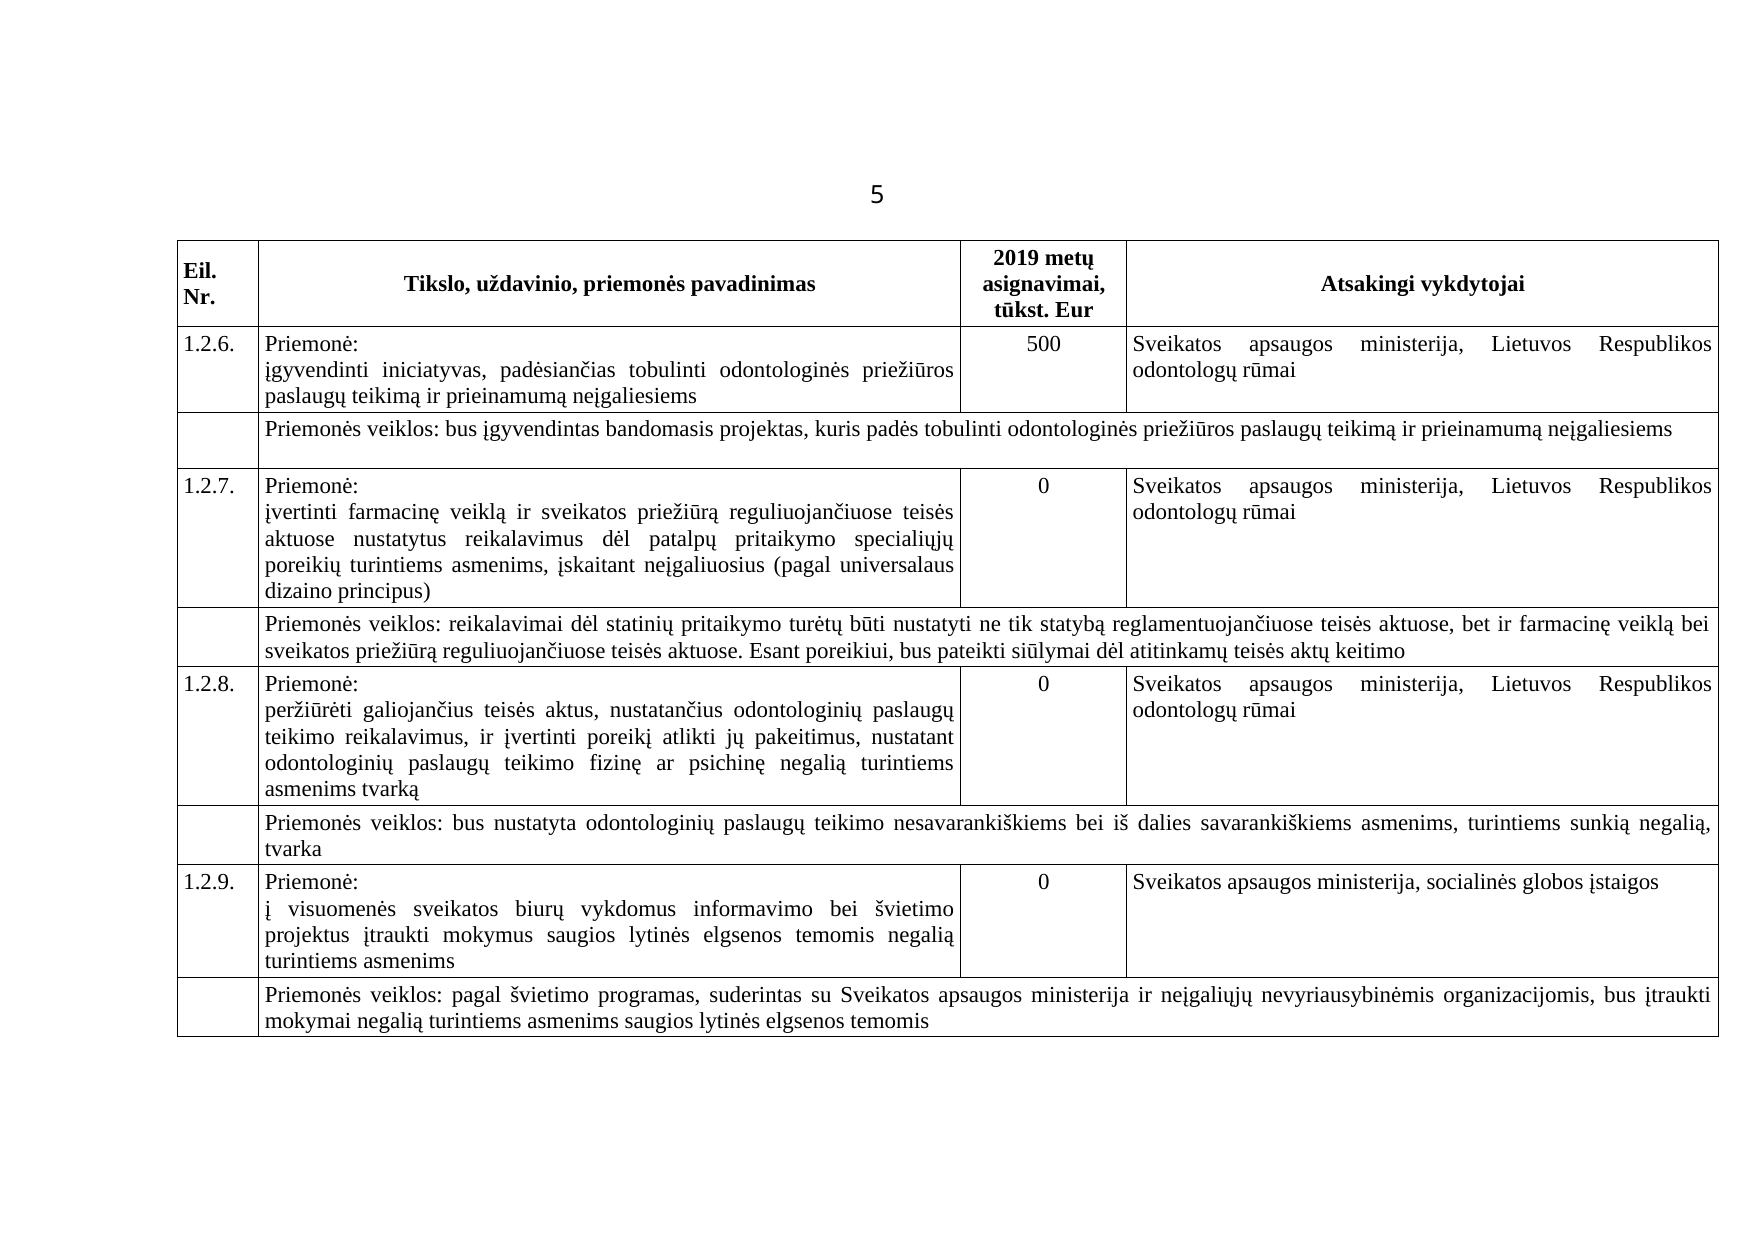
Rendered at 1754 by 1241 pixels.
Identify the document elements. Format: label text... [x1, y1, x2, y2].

table_cell [178, 413, 258, 468]
table_cell 500 [961, 327, 1126, 412]
table_header Atsakingi vykdytojai [1127, 241, 1718, 326]
table_cell Sveikatos apsaugos ministerija, Lietuvos Respublikos odontologų rūmai [1127, 667, 1718, 805]
table_cell 0 [961, 469, 1126, 607]
table_cell 0 [961, 865, 1126, 977]
table_header Tikslo, uždavinio, priemonės pavadinimas [259, 241, 960, 326]
table_cell 1.2.9. [178, 865, 258, 977]
table_cell 1.2.8. [178, 667, 258, 805]
table_header 2019 metų asignavimai, tūkst. Eur [961, 241, 1126, 326]
table_cell Priemonė: įvertinti farmacinę veiklą ir sveikatos priežiūrą reguliuojančiuose teisės aktuose nustatytus reikalavimus dėl patalpų pritaikymo specialiųjų poreikių turintiems asmenims, įskaitant neįgaliuosius (pagal universalaus dizaino principus) [259, 469, 960, 607]
table_cell Sveikatos apsaugos ministerija, socialinės globos įstaigos [1127, 865, 1718, 977]
table_cell Priemonės veiklos: bus nustatyta odontologinių paslaugų teikimo nesavarankiškiems bei iš dalies savarankiškiems asmenims, turintiems sunkią negalią, tvarka [259, 806, 1718, 864]
table_cell 0 [961, 667, 1126, 805]
table_cell Priemonė: į visuomenės sveikatos biurų vykdomus informavimo bei švietimo projektus įtraukti mokymus saugios lytinės elgsenos temomis negalią turintiems asmenims [259, 865, 960, 977]
table_cell Sveikatos apsaugos ministerija, Lietuvos Respublikos odontologų rūmai [1127, 327, 1718, 412]
table_cell 1.2.7. [178, 469, 258, 607]
table_header Eil. Nr. [178, 241, 258, 326]
table_cell Priemonės veiklos: pagal švietimo programas, suderintas su Sveikatos apsaugos ministerija ir neįgaliųjų nevyriausybinėmis organizacijomis, bus įtraukti mokymai negalią turintiems asmenims saugios lytinės elgsenos temomis [259, 978, 1718, 1036]
table_cell Priemonės veiklos: reikalavimai dėl statinių pritaikymo turėtų būti nustatyti ne tik statybą reglamentuojančiuose teisės aktuose, bet ir farmacinę veiklą bei sveikatos priežiūrą reguliuojančiuose teisės aktuose. Esant poreikiui, bus pateikti siūlymai dėl atitinkamų teisės aktų keitimo [259, 608, 1718, 666]
table_cell Priemonės veiklos: bus įgyvendintas bandomasis projektas, kuris padės tobulinti odontologinės priežiūros paslaugų teikimą ir prieinamumą neįgaliesiems [259, 413, 1718, 468]
table_cell [178, 978, 258, 1036]
table_cell Sveikatos apsaugos ministerija, Lietuvos Respublikos odontologų rūmai [1127, 469, 1718, 607]
table_cell Priemonė: įgyvendinti iniciatyvas, padėsiančias tobulinti odontologinės priežiūros paslaugų teikimą ir prieinamumą neįgaliesiems [259, 327, 960, 412]
table_cell Priemonė: peržiūrėti galiojančius teisės aktus, nustatančius odontologinių paslaugų teikimo reikalavimus, ir įvertinti poreikį atlikti jų pakeitimus, nustatant odontologinių paslaugų teikimo fizinę ar psichinę negalią turintiems asmenims tvarką [259, 667, 960, 805]
table_cell 1.2.6. [178, 327, 258, 412]
table_cell [178, 608, 258, 666]
table_cell [178, 806, 258, 864]
